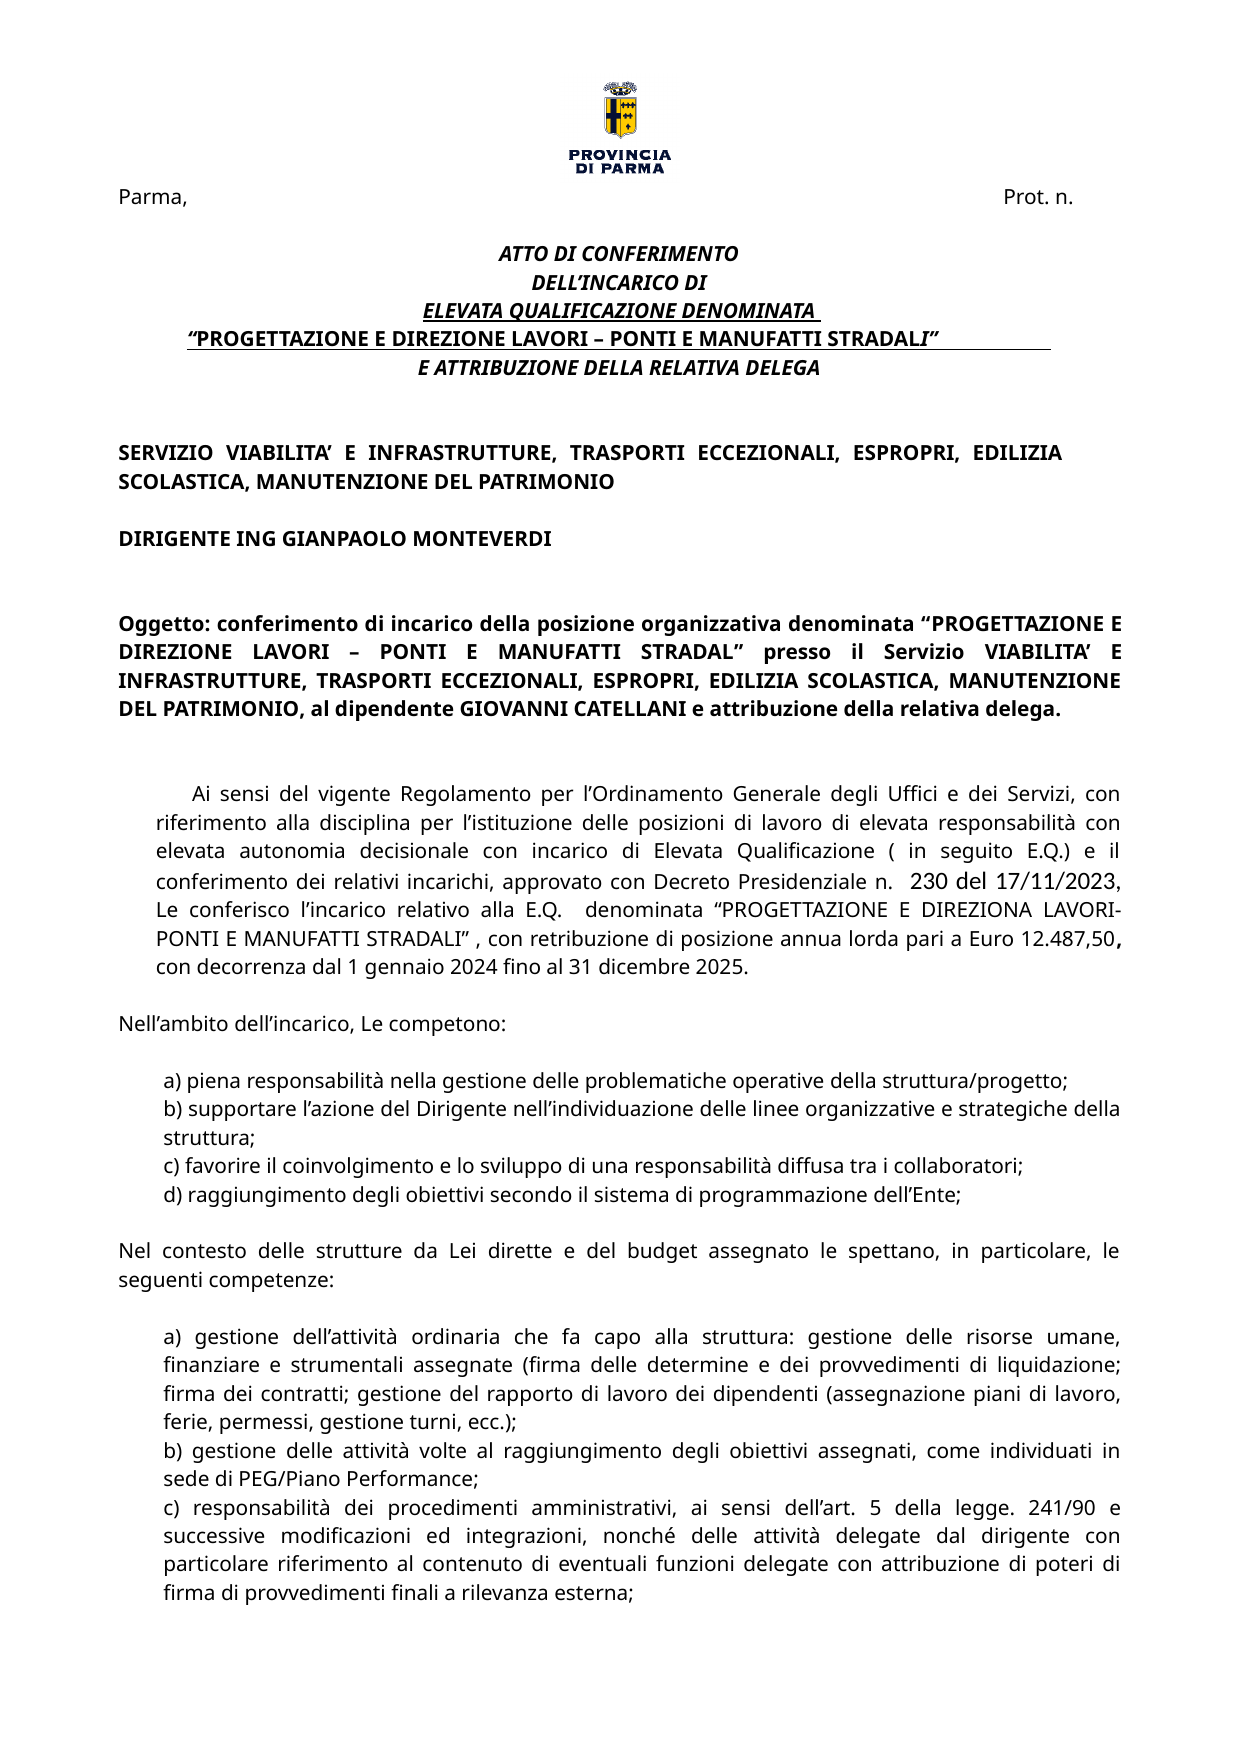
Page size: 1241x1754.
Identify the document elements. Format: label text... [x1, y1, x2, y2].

text Nel contesto delle strutture da Lei dirette e del budget assegnato le spettano, in particolare, le seguenti competenze: [118, 1237, 1122, 1293]
text b) gestione delle attività volte al raggiungimento degli obiettivi assegnati, come individuati in sede di PEG/Piano Performance; [163, 1436, 1122, 1493]
text “PROGETTAZIONE E DIREZIONE LAVORI – PONTI E MANUFATTI STRADALI” [118, 324, 1122, 353]
text Ai sensi del vigente Regolamento per l’Ordinamento Generale degli Uffici e dei Servizi, con riferimento alla disciplina per l’istituzione delle posizioni di lavoro di elevata responsabilità con elevata autonomia decisionale con incarico di Elevata Qualificazione ( in seguito E.Q.) e il conferimento dei relativi incarichi, approvato con Decreto Presidenziale n. 230 del 17/11/2023, Le conferisco l’incarico relativo alla E.Q. denominata “PROGETTAZIONE E DIREZIONA LAVORI- PONTI E MANUFATTI STRADALI” , con retribuzione di posizione annua lorda pari a Euro 12.487,50, con decorrenza dal 1 gennaio 2024 fino al 31 dicembre 2025. [156, 779, 1122, 981]
text DIRIGENTE ING GIANPAOLO MONTEVERDI [118, 524, 1063, 552]
text a) gestione dell’attività ordinaria che fa capo alla struttura: gestione delle risorse umane, finanziare e strumentali assegnate (firma delle determine e dei provvedimenti di liquidazione; firma dei contratti; gestione del rapporto di lavoro dei dipendenti (assegnazione piani di lavoro, ferie, permessi, gestione turni, ecc.); [163, 1322, 1122, 1436]
text SERVIZIO VIABILITA’ E INFRASTRUTTURE, TRASPORTI ECCEZIONALI, ESPROPRI, EDILIZIA SCOLASTICA, MANUTENZIONE DEL PATRIMONIO [118, 438, 1063, 495]
text c) favorire il coinvolgimento e lo sviluppo di una responsabilità diffusa tra i collaboratori; [163, 1151, 1122, 1180]
text c) responsabilità dei procedimenti amministrativi, ai sensi dell’art. 5 della legge. 241/90 e successive modificazioni ed integrazioni, nonché delle attività delegate dal dirigente con particolare riferimento al contenuto di eventuali funzioni delegate con attribuzione di poteri di firma di provvedimenti finali a rilevanza esterna; [163, 1493, 1122, 1606]
text a) piena responsabilità nella gestione delle problematiche operative della struttura/progetto; [163, 1066, 1122, 1094]
text Parma, Prot. n. [118, 182, 1131, 211]
text ELEVATA QUALIFICAZIONE DENOMINATA [118, 296, 1122, 324]
text Oggetto: conferimento di incarico della posizione organizzativa denominata “PROGETTAZIONE E DIREZIONE LAVORI – PONTI E MANUFATTI STRADAL” presso il Servizio VIABILITA’ E INFRASTRUTTURE, TRASPORTI ECCEZIONALI, ESPROPRI, EDILIZIA SCOLASTICA, MANUTENZIONE DEL PATRIMONIO, al dipendente GIOVANNI CATELLANI e attribuzione della relativa delega. [118, 609, 1122, 723]
text ATTO DI CONFERIMENTO [118, 239, 1122, 268]
text E ATTRIBUZIONE DELLA RELATIVA DELEGA [118, 353, 1122, 381]
text d) raggiungimento degli obiettivi secondo il sistema di programmazione dell’Ente; [163, 1180, 1122, 1208]
text DELL’INCARICO DI [118, 268, 1122, 296]
text Nell’ambito dell’incarico, Le competono: [118, 1009, 1122, 1038]
text b) supportare l’azione del Dirigente nell’individuazione delle linee organizzative e strategiche della struttura; [163, 1094, 1122, 1151]
